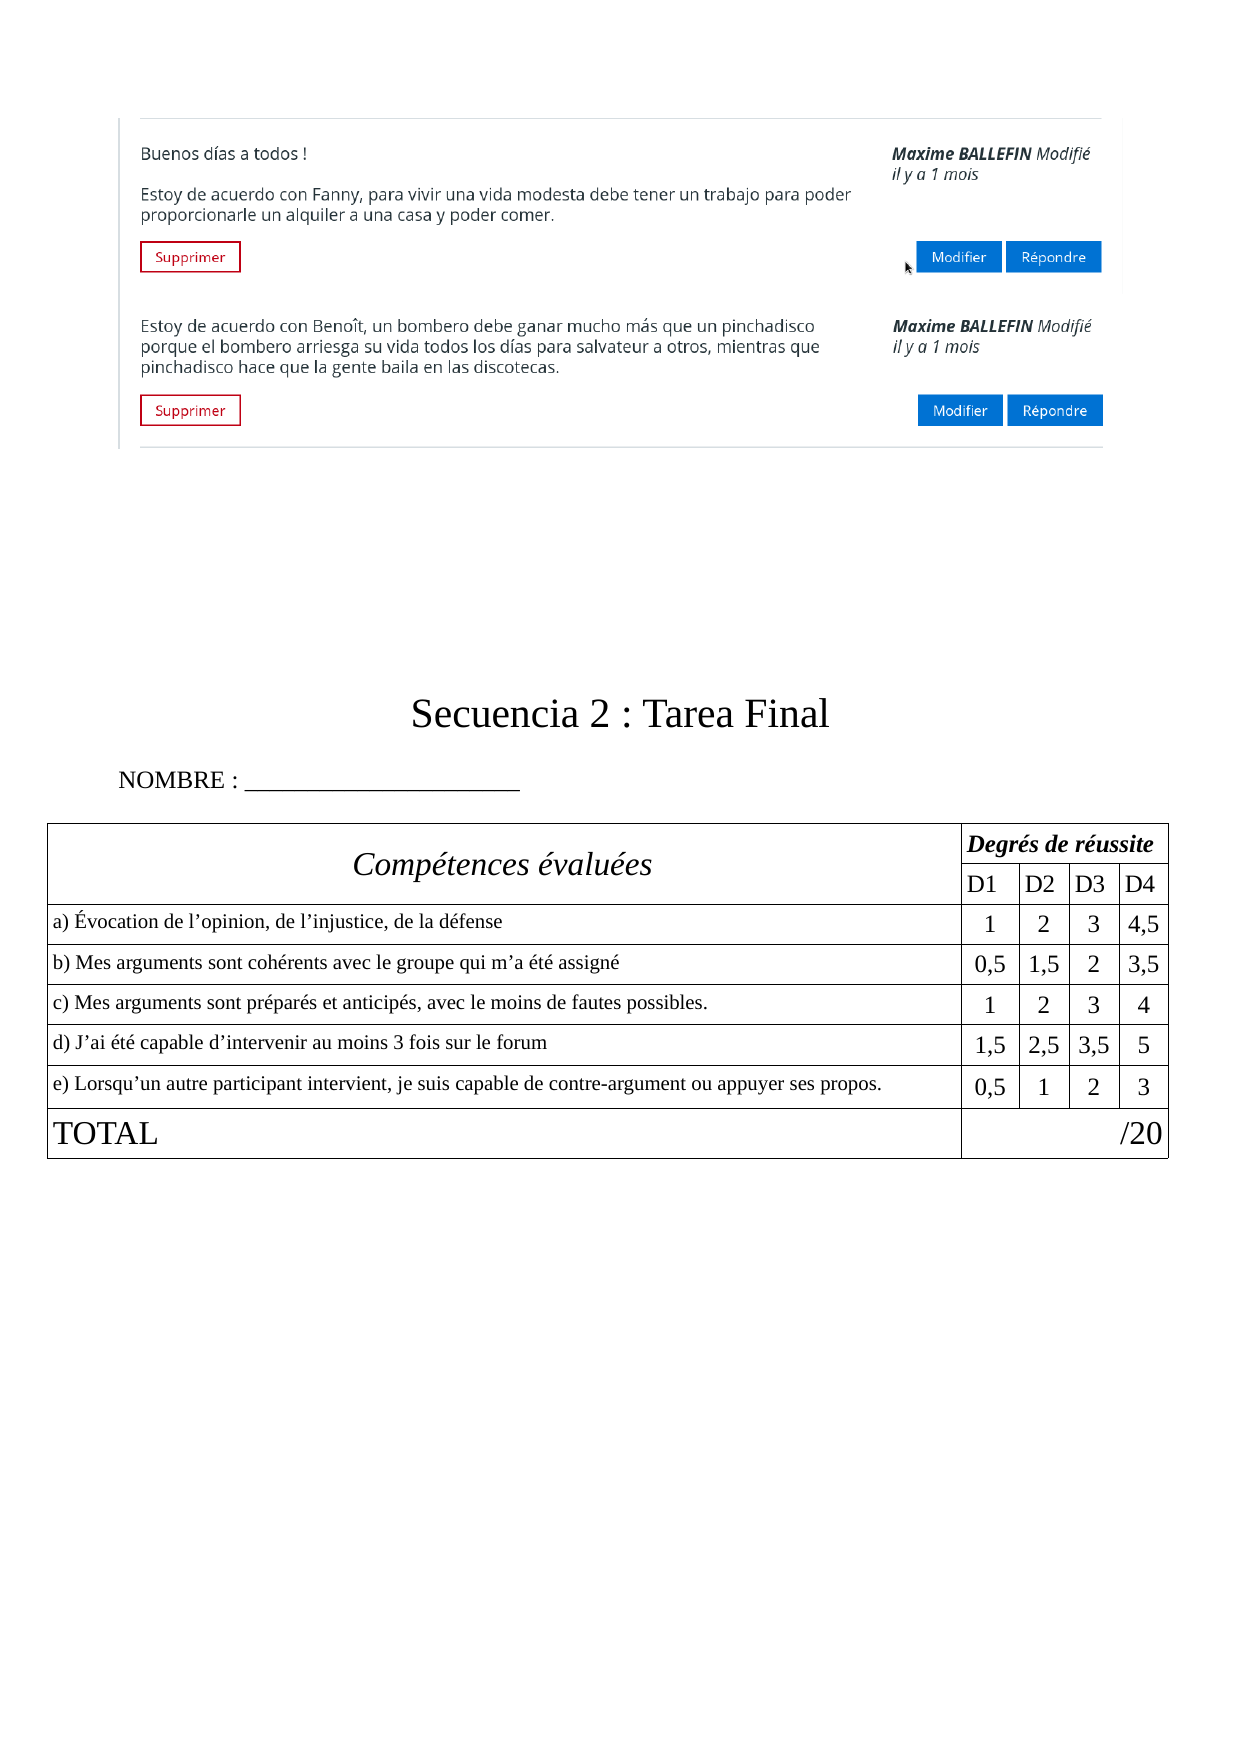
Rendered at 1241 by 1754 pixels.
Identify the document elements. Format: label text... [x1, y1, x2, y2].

table_cell 3 [1120, 1066, 1168, 1108]
table_cell 0,5 [962, 945, 1019, 984]
table_cell D1 [962, 864, 1019, 903]
table_cell 3 [1070, 905, 1119, 944]
table_cell a) Évocation de l’opinion, de l’injustice, de la défense [48, 905, 961, 944]
table_cell b) Mes arguments sont cohérents avec le groupe qui m’a été assigné [48, 945, 961, 984]
table_cell 2,5 [1020, 1025, 1069, 1065]
table_cell c) Mes arguments sont préparés et anticipés, avec le moins de fautes possibles. [48, 985, 961, 1024]
table_cell 4,5 [1120, 905, 1168, 944]
table_cell D2 [1020, 864, 1069, 903]
table_cell 1 [1020, 1066, 1069, 1108]
picture [118, 118, 1123, 449]
table_cell 3,5 [1120, 945, 1168, 984]
table_cell 1,5 [1020, 945, 1069, 984]
table_cell 1 [962, 985, 1019, 1024]
table_cell 2 [1070, 1066, 1119, 1108]
table_cell 3 [1070, 985, 1119, 1024]
table_cell 1,5 [962, 1025, 1019, 1065]
table_header Compétences évaluées [48, 824, 961, 903]
text NOMBRE : ______________________ [118, 765, 1122, 794]
text Secuencia 2 : Tarea Final [118, 689, 1122, 737]
table_cell 2 [1020, 905, 1069, 944]
table_cell d) J’ai été capable d’intervenir au moins 3 fois sur le forum [48, 1025, 961, 1065]
table_cell 4 [1120, 985, 1168, 1024]
table_cell 0,5 [962, 1066, 1019, 1108]
table_header Degrés de réussite [962, 824, 1168, 863]
table_cell e) Lorsqu’un autre participant intervient, je suis capable de contre-argument ou appuyer ses propos. [48, 1066, 961, 1108]
table_cell D3 [1070, 864, 1119, 903]
table_cell 1 [962, 905, 1019, 944]
table_cell 5 [1120, 1025, 1168, 1065]
table_cell 2 [1020, 985, 1069, 1024]
table_cell /20 [962, 1109, 1168, 1158]
table_cell 2 [1070, 945, 1119, 984]
table_cell 3,5 [1070, 1025, 1119, 1065]
table_cell D4 [1120, 864, 1168, 903]
table_cell TOTAL [48, 1109, 961, 1158]
